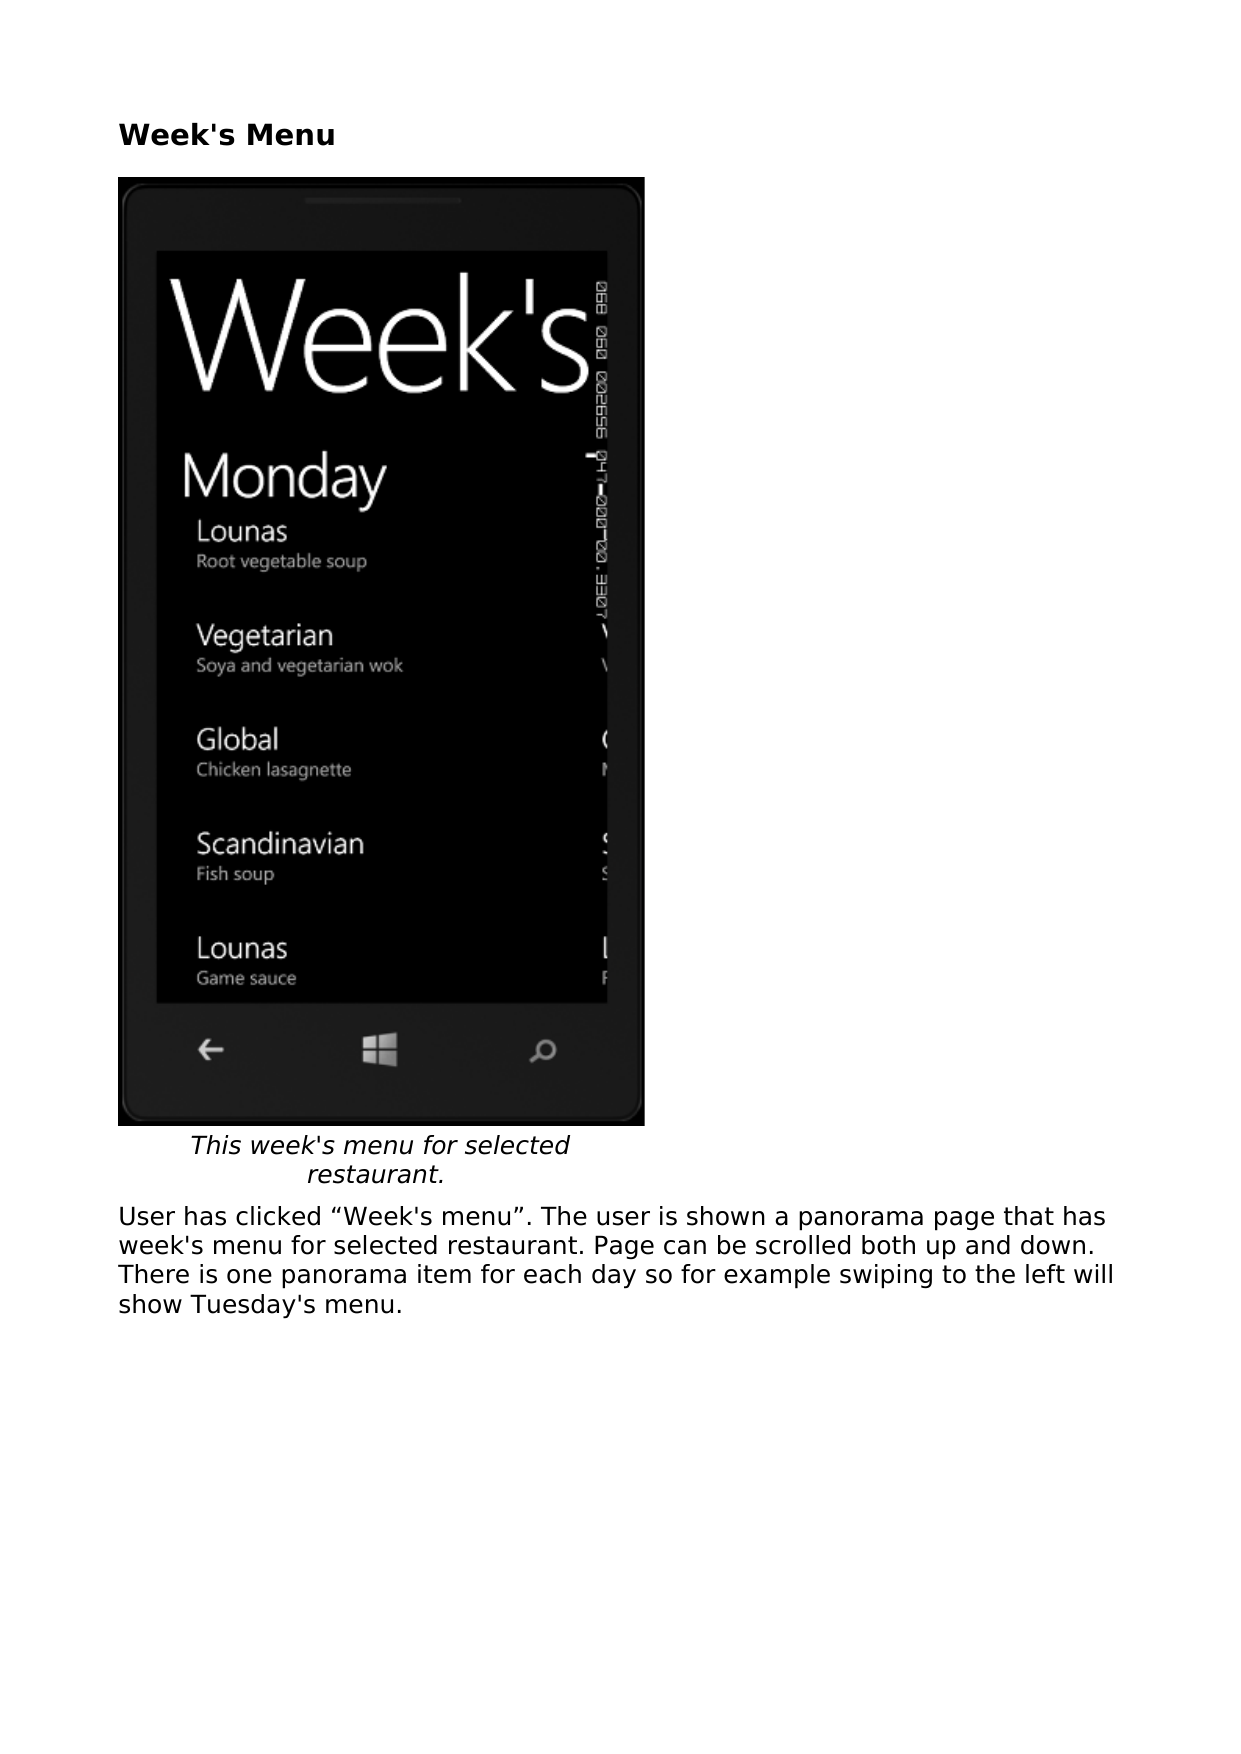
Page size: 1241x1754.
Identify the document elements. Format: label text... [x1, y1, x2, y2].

subtitle Week's Menu [118, 118, 1122, 152]
picture [118, 177, 645, 1126]
text This week's menu for selected restaurant. [118, 1126, 645, 1190]
text User has clicked “Week's menu”. The user is shown a panorama page that has week's menu for selected restaurant. Page can be scrolled both up and down. There is one panorama item for each day so for example swiping to the left will show Tuesday's menu. [118, 1202, 1122, 1319]
